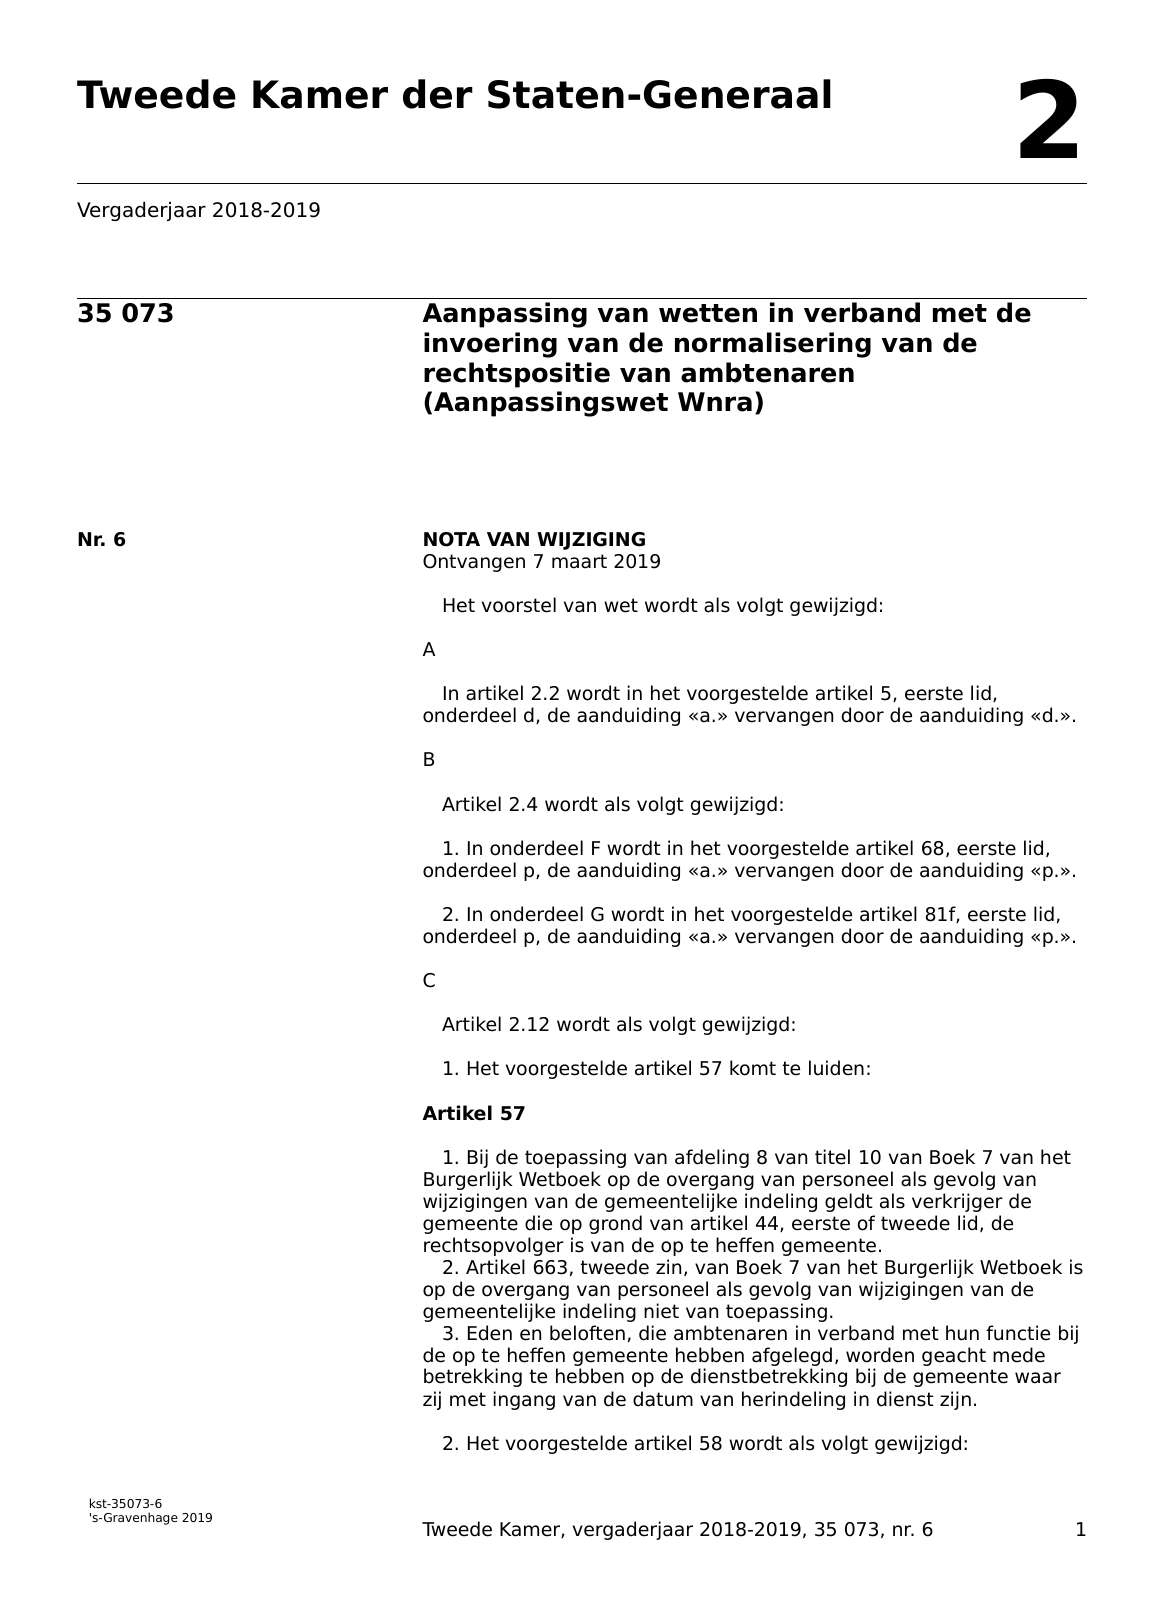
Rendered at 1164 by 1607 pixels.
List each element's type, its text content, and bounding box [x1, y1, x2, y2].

text 's-Gravenhage 2019 [88, 1511, 323, 1525]
text Ontvangen 7 maart 2019 [422, 551, 1087, 573]
text kst-35073-6 [88, 1497, 323, 1511]
text Het voorstel van wet wordt als volgt gewijzigd: [422, 595, 1087, 617]
text Artikel 2.12 wordt als volgt gewijzigd: [422, 1014, 1087, 1036]
text 1. Het voorgestelde artikel 57 komt te luiden: [422, 1058, 1087, 1080]
table_cell Vergaderjaar 2018-2019 [77, 184, 1087, 298]
subtitle Artikel 57 [422, 1102, 1087, 1124]
text 1. In onderdeel F wordt in het voorgestelde artikel 68, eerste lid, onderdeel p, de aanduiding «a.» vervangen door de aanduiding «p.». [422, 838, 1087, 882]
subtitle 35 073 Aanpassing van wetten in verband met de invoering van de normalisering van de rechtspositie van ambtenaren (Aanpassingswet Wnra) [77, 299, 1087, 418]
table_header 2 [886, 59, 1087, 183]
text 2. Artikel 663, tweede zin, van Boek 7 van het Burgerlijk Wetboek is op de overgang van personeel als gevolg van wijzigingen van de gemeentelijke indeling niet van toepassing. [422, 1257, 1087, 1322]
text 2. In onderdeel G wordt in het voorgestelde artikel 81f, eerste lid, onderdeel p, de aanduiding «a.» vervangen door de aanduiding «p.». [422, 904, 1087, 948]
subtitle A [422, 639, 1087, 661]
text In artikel 2.2 wordt in het voorgestelde artikel 5, eerste lid, onderdeel d, de aanduiding «a.» vervangen door de aanduiding «d.». [422, 683, 1087, 727]
subtitle B [422, 749, 1087, 771]
text 3. Eden en beloften, die ambtenaren in verband met hun functie bij de op te heffen gemeente hebben afgelegd, worden geacht mede betrekking te hebben op de dienstbetrekking bij de gemeente waar zij met ingang van de datum van herindeling in dienst zijn. [422, 1322, 1087, 1410]
subtitle C [422, 970, 1087, 992]
text 1. Bij de toepassing van afdeling 8 van titel 10 van Boek 7 van het Burgerlijk Wetboek op de overgang van personeel als gevolg van wijzigingen van de gemeentelijke indeling geldt als verkrijger de gemeente die op grond van artikel 44, eerste of tweede lid, de rechtsopvolger is van de op te heffen gemeente. [422, 1147, 1087, 1257]
subtitle Nr. 6 NOTA VAN WIJZIGING [77, 529, 1087, 551]
text 2. Het voorgestelde artikel 58 wordt als volgt gewijzigd: [422, 1433, 1087, 1454]
text Artikel 2.4 wordt als volgt gewijzigd: [422, 793, 1087, 816]
table_header Tweede Kamer der Staten-Generaal [77, 59, 886, 183]
